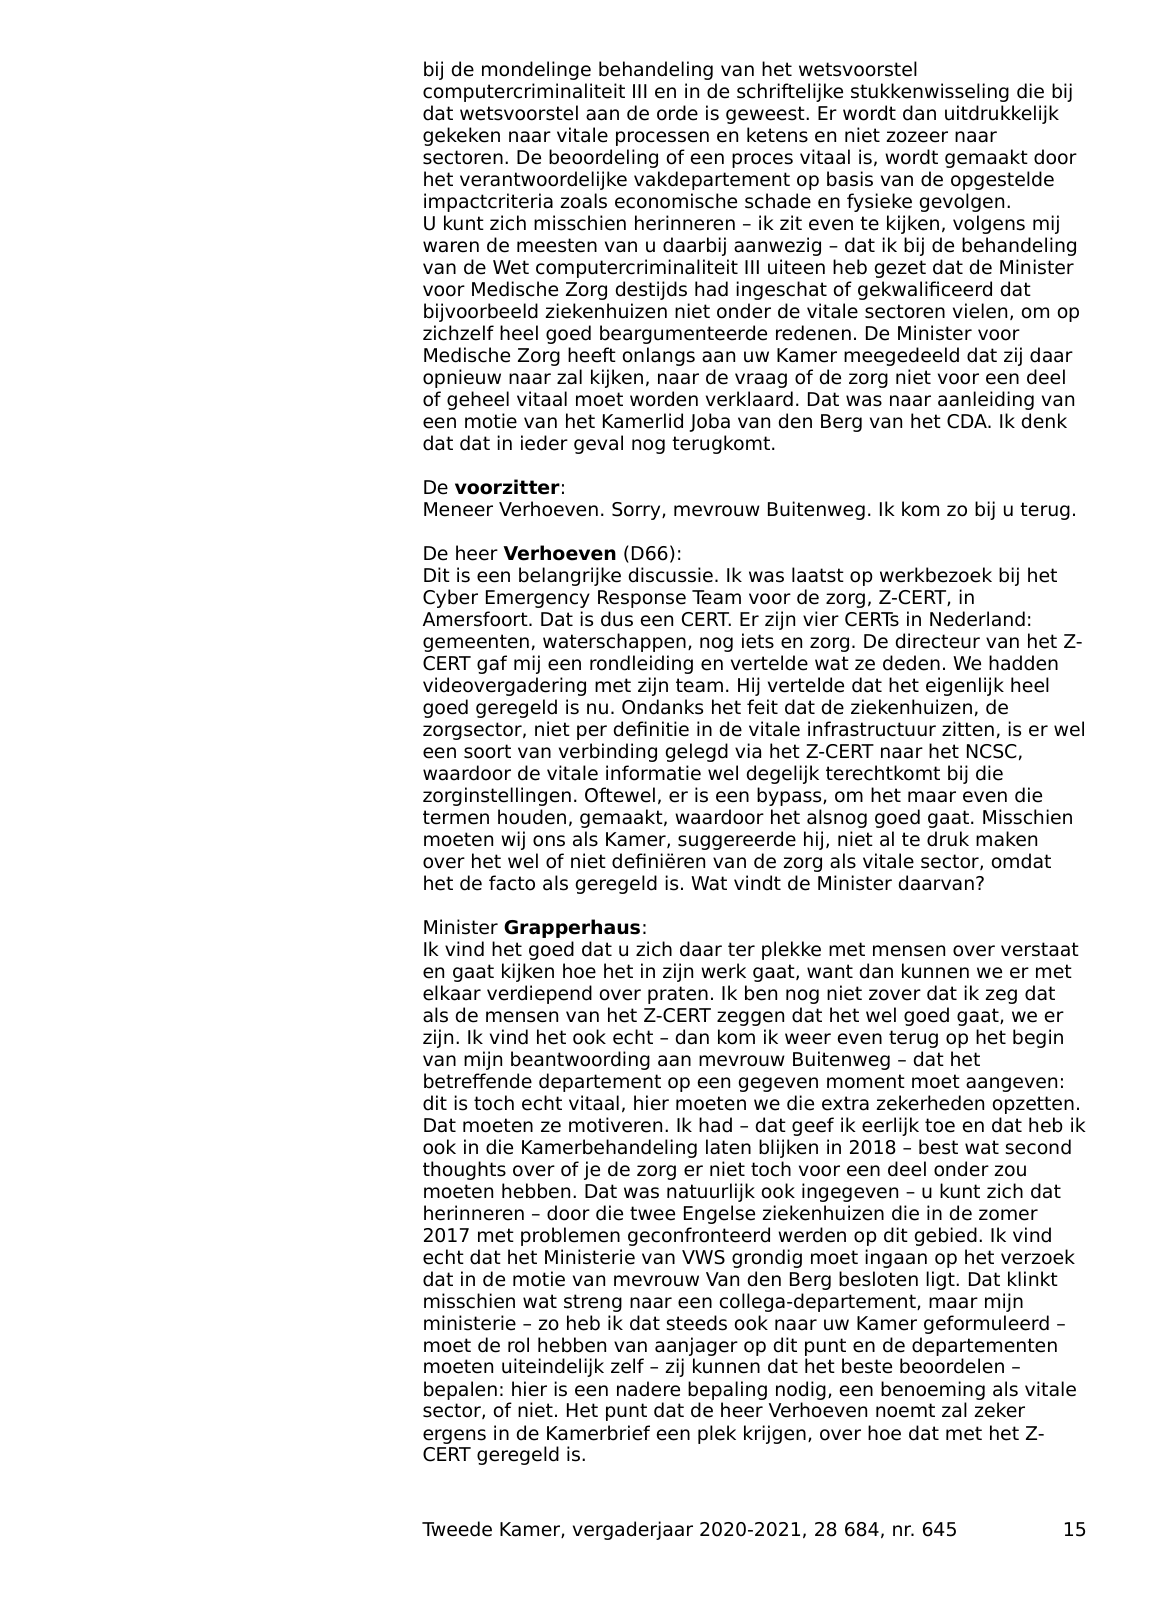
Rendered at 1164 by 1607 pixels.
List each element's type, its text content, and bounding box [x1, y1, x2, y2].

text U kunt zich misschien herinneren – ik zit even te kijken, volgens mij waren de meesten van u daarbij aanwezig – dat ik bij de behandeling van de Wet computercriminaliteit III uiteen heb gezet dat de Minister voor Medische Zorg destijds had ingeschat of gekwalificeerd dat bijvoorbeeld ziekenhuizen niet onder de vitale sectoren vielen, om op zichzelf heel goed beargumenteerde redenen. De Minister voor Medische Zorg heeft onlangs aan uw Kamer meegedeeld dat zij daar opnieuw naar zal kijken, naar de vraag of de zorg niet voor een deel of geheel vitaal moet worden verklaard. Dat was naar aanleiding van een motie van het Kamerlid Joba van den Berg van het CDA. Ik denk dat dat in ieder geval nog terugkomt. [422, 213, 1087, 455]
text De voorzitter: [422, 477, 1087, 499]
text Meneer Verhoeven. Sorry, mevrouw Buitenweg. Ik kom zo bij u terug. [422, 499, 1087, 521]
text De heer Verhoeven (D66): [422, 543, 1087, 565]
text Dit is een belangrijke discussie. Ik was laatst op werkbezoek bij het Cyber Emergency Response Team voor de zorg, Z-CERT, in Amersfoort. Dat is dus een CERT. Er zijn vier CERTs in Nederland: gemeenten, waterschappen, nog iets en zorg. De directeur van het Z-CERT gaf mij een rondleiding en vertelde wat ze deden. We hadden videovergadering met zijn team. Hij vertelde dat het eigenlijk heel goed geregeld is nu. Ondanks het feit dat de ziekenhuizen, de zorgsector, niet per definitie in de vitale infrastructuur zitten, is er wel een soort van verbinding gelegd via het Z-CERT naar het NCSC, waardoor de vitale informatie wel degelijk terechtkomt bij die zorginstellingen. Oftewel, er is een bypass, om het maar even die termen houden, gemaakt, waardoor het alsnog goed gaat. Misschien moeten wij ons als Kamer, suggereerde hij, niet al te druk maken over het wel of niet definiëren van de zorg als vitale sector, omdat het de facto als geregeld is. Wat vindt de Minister daarvan? [422, 565, 1087, 895]
text bij de mondelinge behandeling van het wetsvoorstel computercriminaliteit III en in de schriftelijke stukkenwisseling die bij dat wetsvoorstel aan de orde is geweest. Er wordt dan uitdrukkelijk gekeken naar vitale processen en ketens en niet zozeer naar sectoren. De beoordeling of een proces vitaal is, wordt gemaakt door het verantwoordelijke vakdepartement op basis van de opgestelde impactcriteria zoals economische schade en fysieke gevolgen. [422, 59, 1087, 213]
text Ik vind het goed dat u zich daar ter plekke met mensen over verstaat en gaat kijken hoe het in zijn werk gaat, want dan kunnen we er met elkaar verdiepend over praten. Ik ben nog niet zover dat ik zeg dat als de mensen van het Z-CERT zeggen dat het wel goed gaat, we er zijn. Ik vind het ook echt – dan kom ik weer even terug op het begin van mijn beantwoording aan mevrouw Buitenweg – dat het betreffende departement op een gegeven moment moet aangeven: dit is toch echt vitaal, hier moeten we die extra zekerheden opzetten. Dat moeten ze motiveren. Ik had – dat geef ik eerlijk toe en dat heb ik ook in die Kamerbehandeling laten blijken in 2018 – best wat second thoughts over of je de zorg er niet toch voor een deel onder zou moeten hebben. Dat was natuurlijk ook ingegeven – u kunt zich dat herinneren – door die twee Engelse ziekenhuizen die in de zomer 2017 met problemen geconfronteerd werden op dit gebied. Ik vind echt dat het Ministerie van VWS grondig moet ingaan op het verzoek dat in de motie van mevrouw Van den Berg besloten ligt. Dat klinkt misschien wat streng naar een collega-departement, maar mijn ministerie – zo heb ik dat steeds ook naar uw Kamer geformuleerd – moet de rol hebben van aanjager op dit punt en de departementen moeten uiteindelijk zelf – zij kunnen dat het beste beoordelen – bepalen: hier is een nadere bepaling nodig, een benoeming als vitale sector, of niet. Het punt dat de heer Verhoeven noemt zal zeker ergens in de Kamerbrief een plek krijgen, over hoe dat met het Z-CERT geregeld is. [422, 939, 1087, 1466]
text Minister Grapperhaus: [422, 917, 1087, 939]
